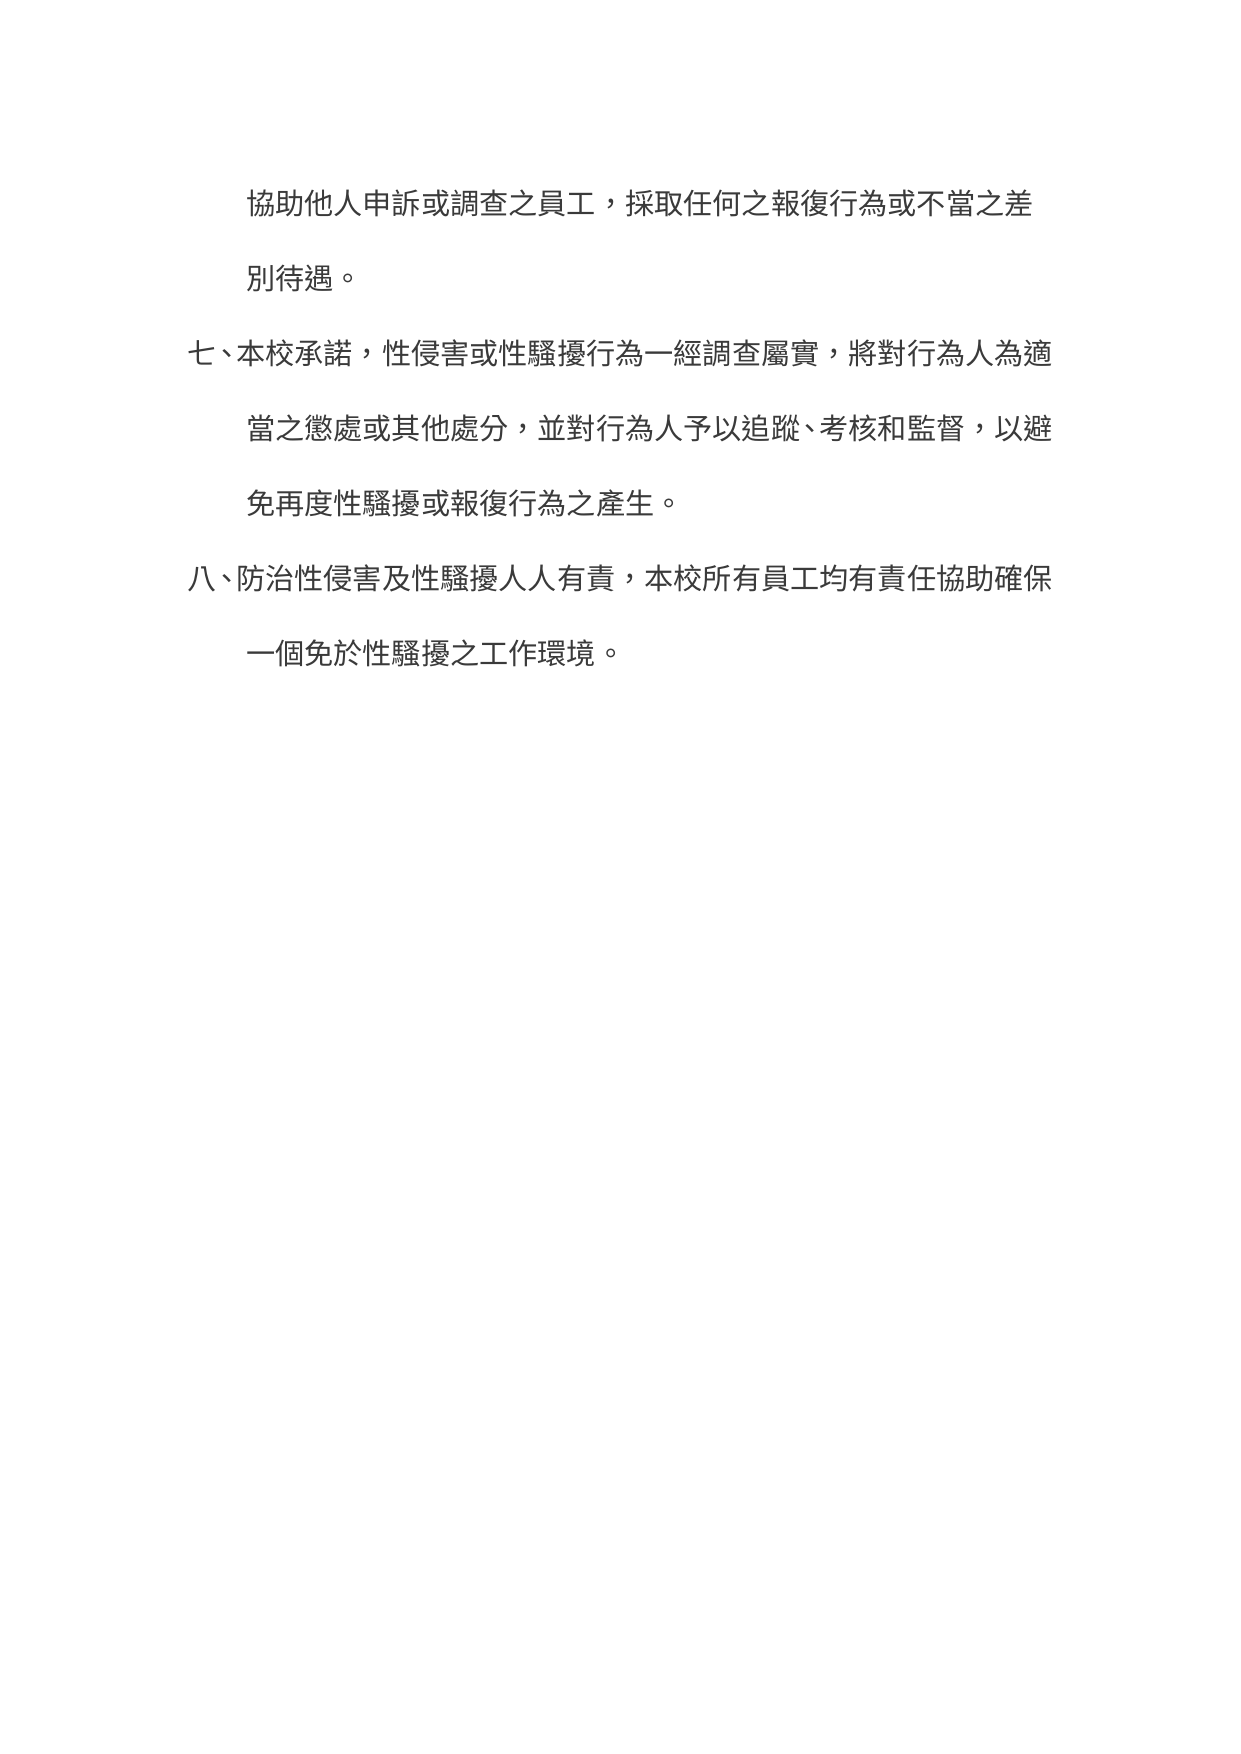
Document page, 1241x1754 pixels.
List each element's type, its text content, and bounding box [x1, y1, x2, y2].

text 協助他人申訴或調查之員工，採取任何之報復行為或不當之差別待遇。 [187, 164, 1053, 314]
text 七、本校承諾，性侵害或性騷擾行為一經調查屬實，將對行為人為適當之懲處或其他處分，並對行為人予以追蹤、考核和監督，以避免再度性騷擾或報復行為之產生。 [187, 314, 1053, 539]
text 八、防治性侵害及性騷擾人人有責，本校所有員工均有責任協助確保一個免於性騷擾之工作環境。 [187, 539, 1053, 689]
